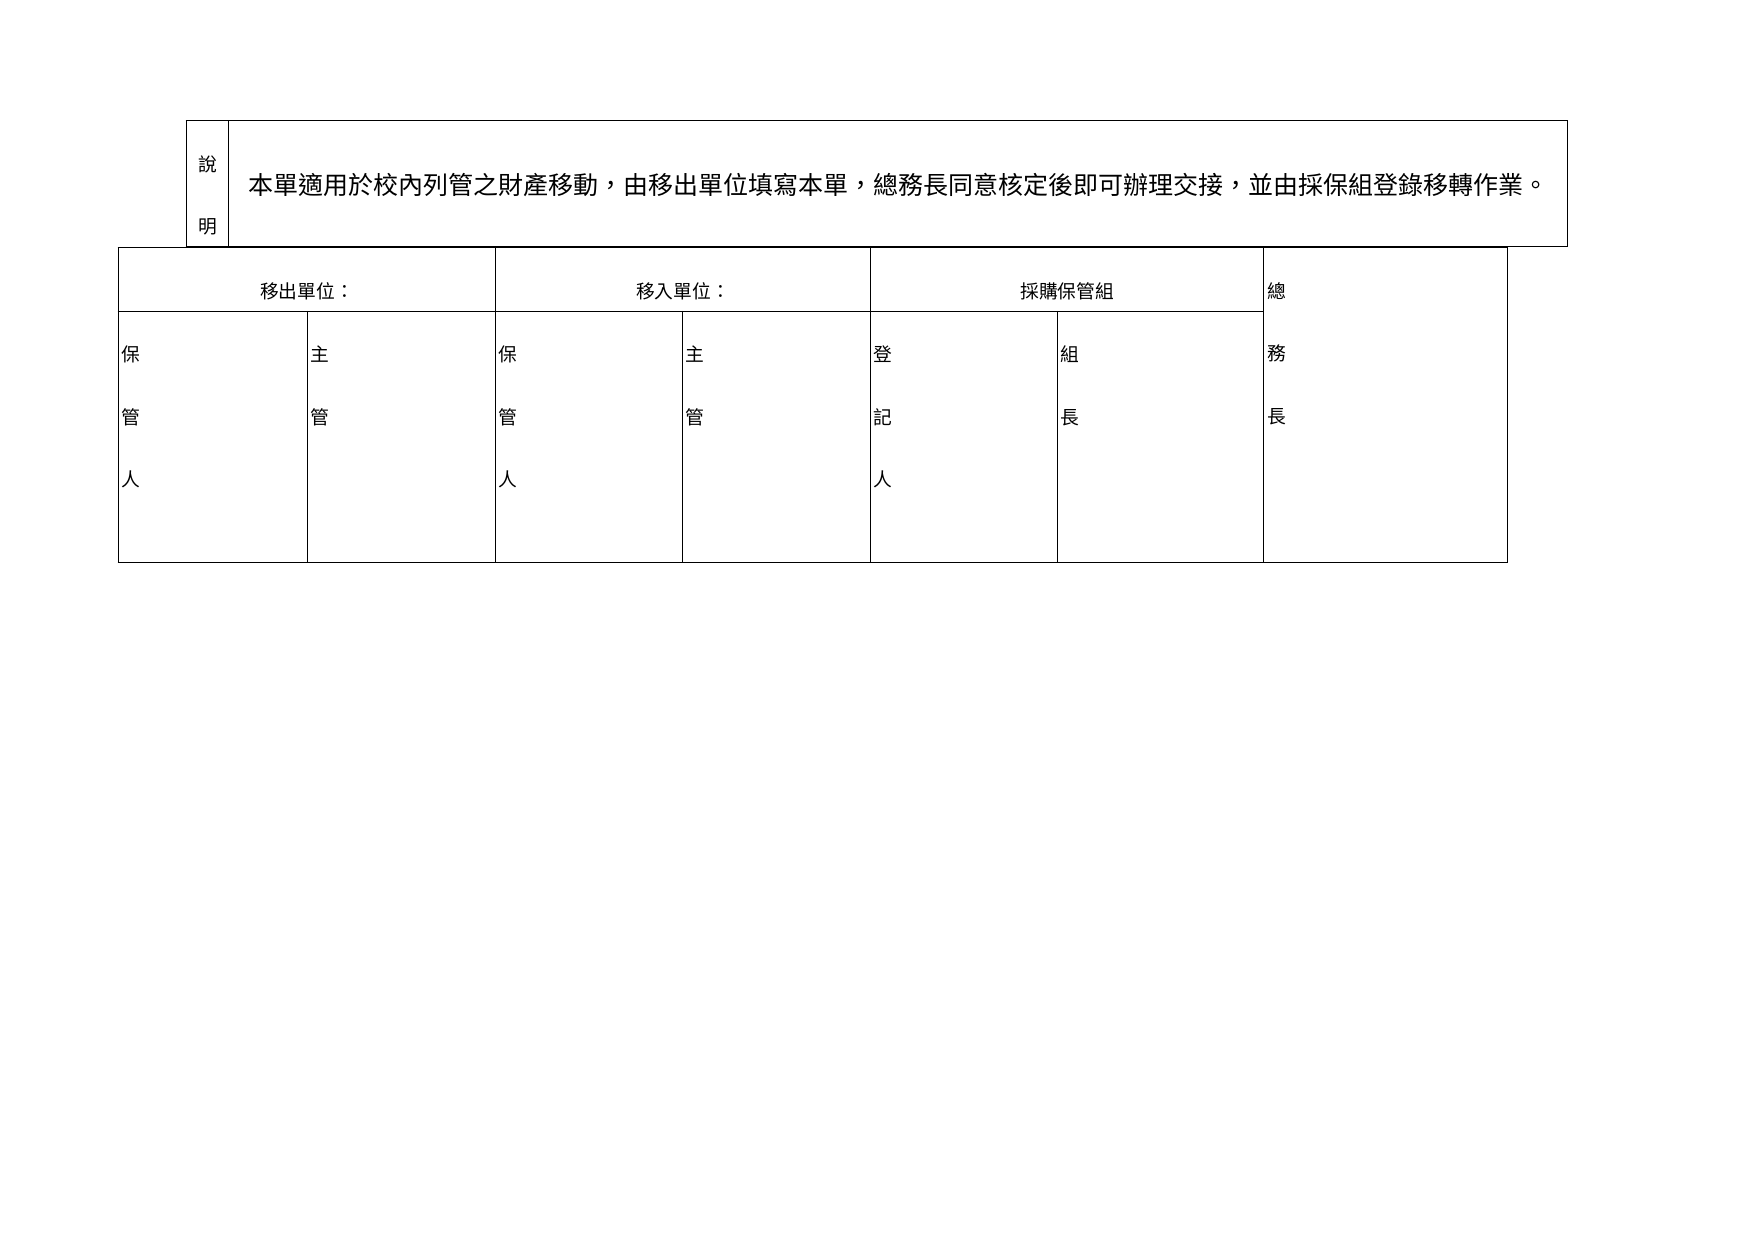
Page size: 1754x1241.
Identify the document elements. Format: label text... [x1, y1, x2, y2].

table_cell 本單適用於校內列管之財產移動，由移出單位填寫本單，總務長同意核定後即可辦理交接，並由採保組登錄移轉作業。 [229, 121, 1567, 246]
table_cell 主 管 [308, 312, 495, 562]
table_header 移入單位： [496, 248, 870, 311]
table_cell 保 管 人 [119, 312, 307, 562]
table_cell 保 管 人 [496, 312, 682, 562]
table_cell 主 管 [683, 312, 870, 562]
table_cell 說明 [187, 121, 228, 246]
table_header 總 務 長 [1264, 248, 1507, 562]
table_cell 組 長 [1058, 312, 1263, 562]
table_header 採購保管組 [871, 248, 1263, 311]
table_header 移出單位： [119, 248, 495, 311]
table_cell 登 記 人 [871, 312, 1057, 562]
